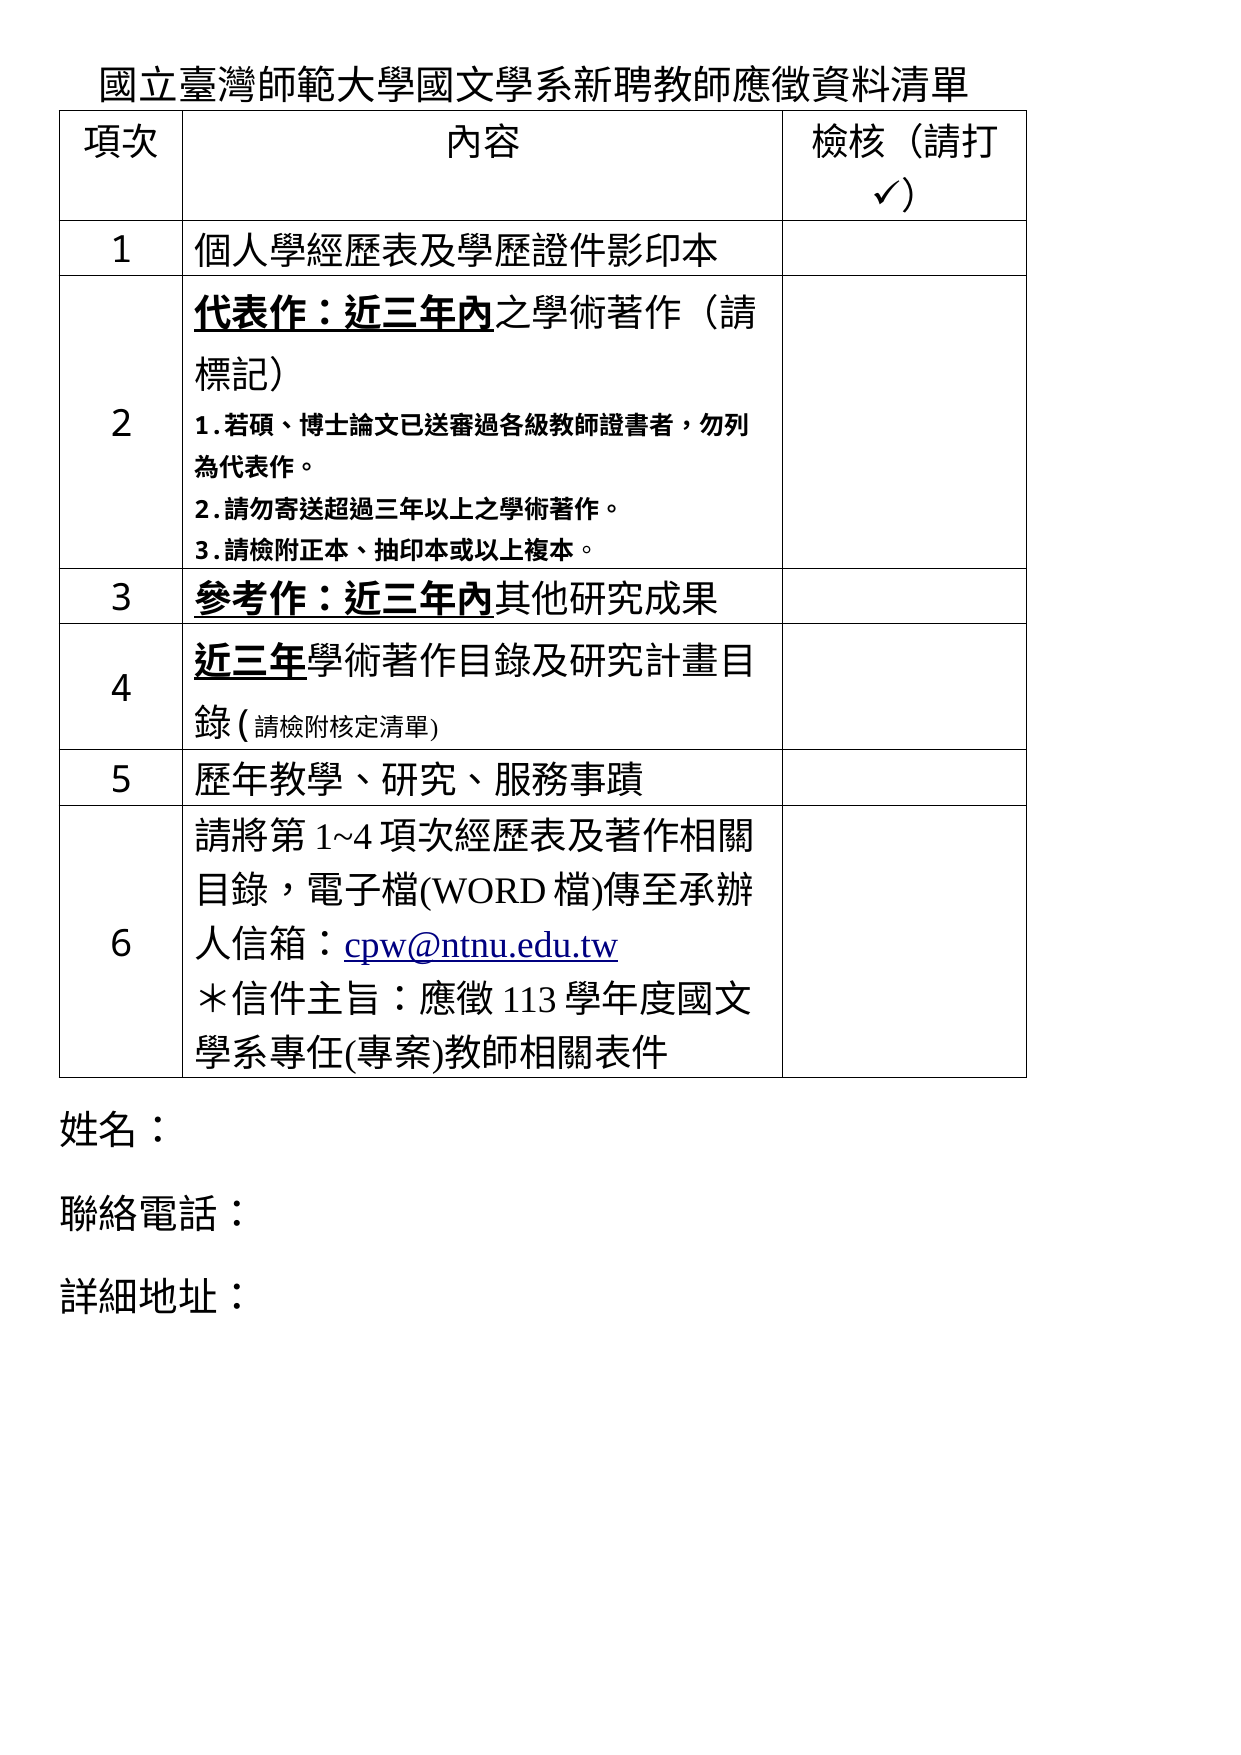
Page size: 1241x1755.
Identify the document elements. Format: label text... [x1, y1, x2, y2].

table_cell [783, 276, 1026, 568]
table_cell 6 [60, 806, 182, 1077]
table_cell 近三年學術著作目錄及研究計畫目錄(請檢附核定清單) [183, 624, 782, 749]
text 國立臺灣師範大學國文學系新聘教師應徵資料清單 [59, 53, 1181, 110]
table_cell 4 [60, 624, 182, 749]
table_header 項次 [60, 111, 182, 220]
text 詳細地址： [59, 1245, 1181, 1328]
table_cell 1 [60, 221, 182, 275]
text 聯絡電話： [59, 1161, 1181, 1245]
table_cell [783, 624, 1026, 749]
table_header 檢核（請打） [783, 111, 1026, 220]
table_cell [783, 806, 1026, 1077]
table_cell 參考作：近三年內其他研究成果 [183, 569, 782, 623]
table_cell [783, 221, 1026, 275]
text 姓名： [59, 1078, 1181, 1161]
table_cell 3 [60, 569, 182, 623]
table_cell [783, 750, 1026, 805]
table_cell 代表作：近三年內之學術著作（請標記） 1.若碩、博士論文已送審過各級教師證書者，勿列為代表作。 2.請勿寄送超過三年以上之學術著作。 3.請檢附正本、抽印本或以上複本。 [183, 276, 782, 568]
table_cell 個人學經歷表及學歷證件影印本 [183, 221, 782, 275]
table_cell 歷年教學、研究、服務事蹟 [183, 750, 782, 805]
table_cell 請將第1~4項次經歷表及著作相關目錄，電子檔(WORD檔)傳至承辦人信箱：cpw@ntnu.edu.tw ＊信件主旨：應徵113學年度國文學系專任(專案)教師相關表件 [183, 806, 782, 1077]
table_cell 2 [60, 276, 182, 568]
table_cell 5 [60, 750, 182, 805]
table_cell [783, 569, 1026, 623]
table_header 內容 [183, 111, 782, 220]
